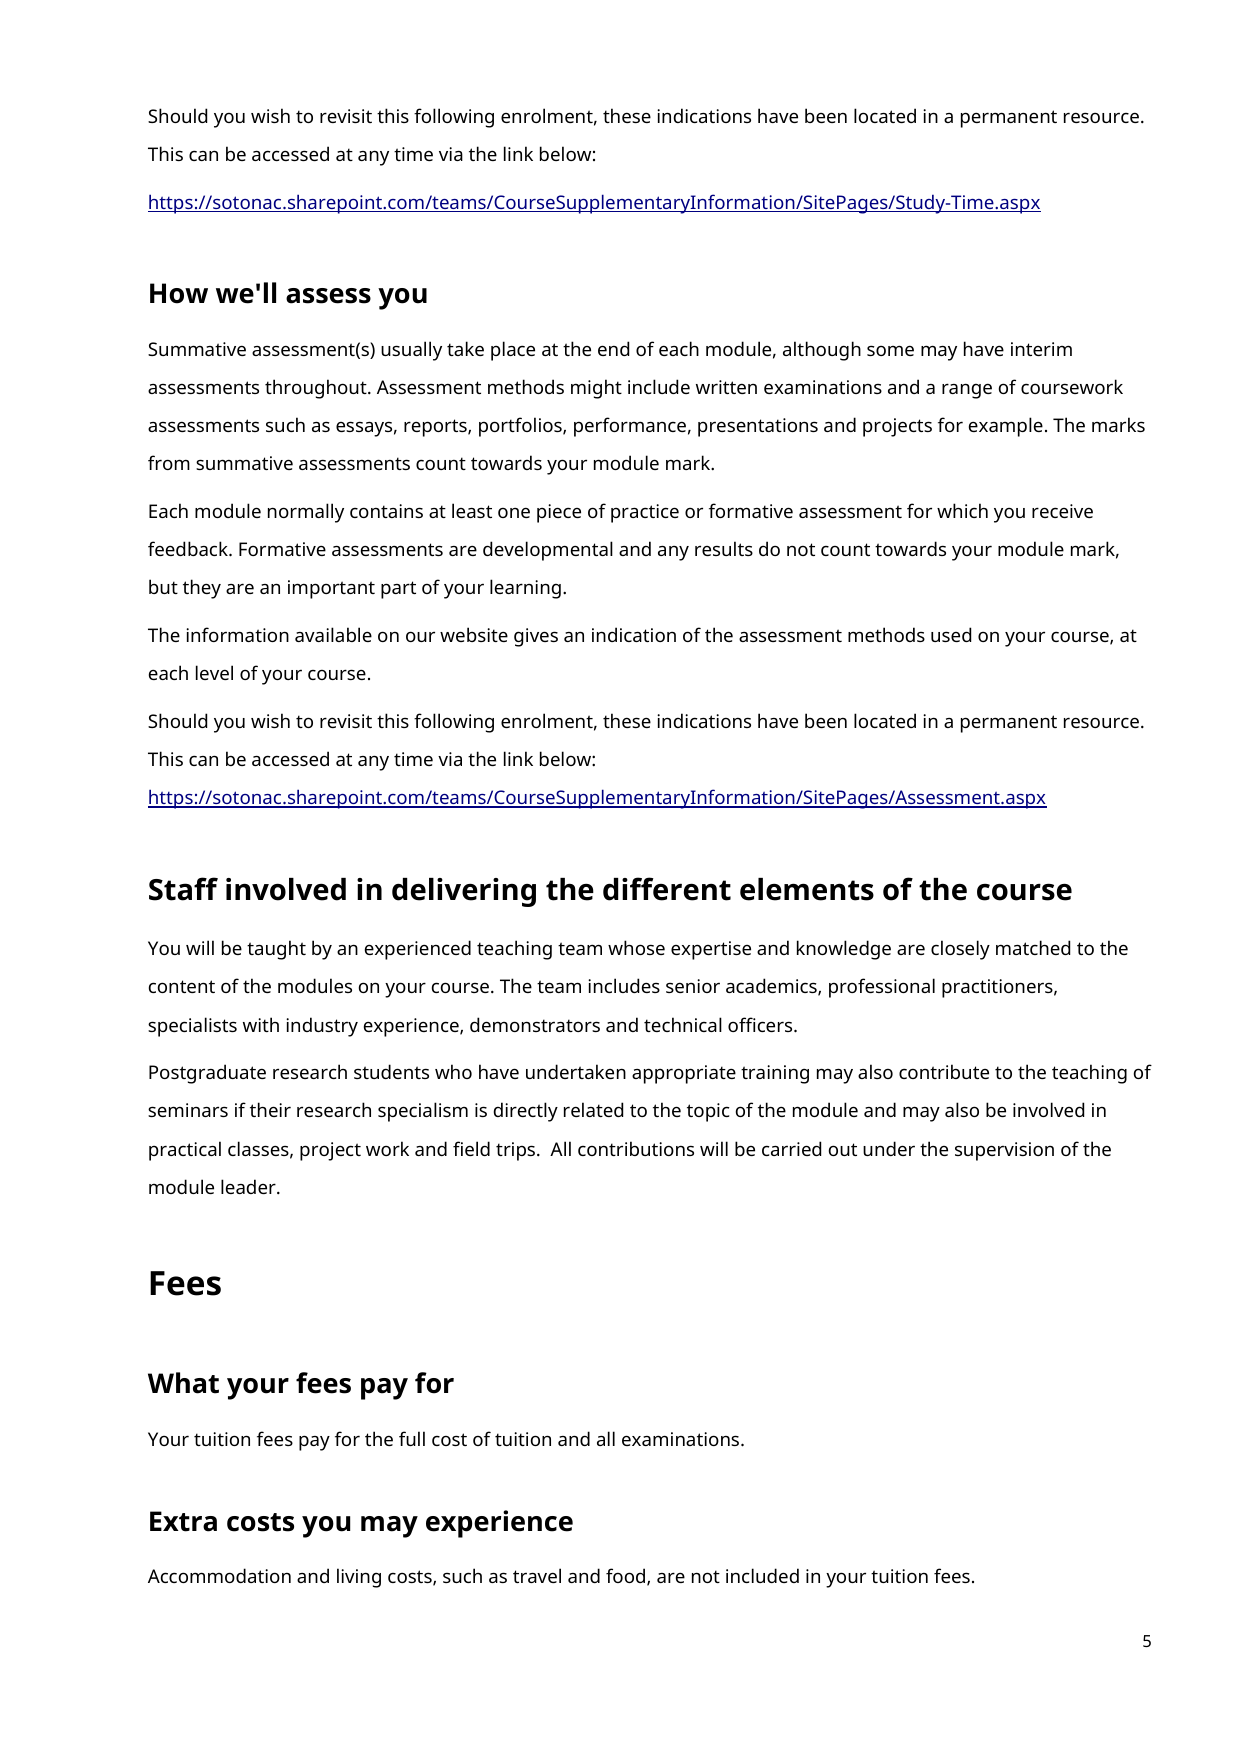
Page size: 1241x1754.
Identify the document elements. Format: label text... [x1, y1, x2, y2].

text Postgraduate research students who have undertaken appropriate training may also contribute to the teaching of seminars if their research specialism is directly related to the topic of the module and may also be involved in practical classes, project work and field trips. All contributions will be carried out under the supervision of the module leader. [148, 1059, 1152, 1200]
text You will be taught by an experienced teaching team whose expertise and knowledge are closely matched to the content of the modules on your course. The team includes senior academics, professional practitioners, specialists with industry experience, demonstrators and technical officers. [148, 935, 1152, 1037]
text Accommodation and living costs, such as travel and food, are not included in your tuition fees. [148, 1564, 1152, 1589]
subtitle How we'll assess you [148, 274, 1152, 311]
text The information available on our website gives an indication of the assessment methods used on your course, at each level of your course. [148, 622, 1152, 686]
text Your tuition fees pay for the full cost of tuition and all examinations. [148, 1426, 1152, 1452]
text Should you wish to revisit this following enrolment, these indications have been located in a permanent resource. This can be accessed at any time via the link below: [148, 103, 1152, 167]
subtitle What your fees pay for [148, 1365, 1152, 1402]
subtitle Extra costs you may experience [148, 1502, 1152, 1539]
subtitle Staff involved in delivering the different elements of the course [148, 870, 1152, 909]
text https://sotonac.sharepoint.com/teams/CourseSupplementaryInformation/SitePages/Study-Time.aspx [148, 189, 1152, 215]
text Should you wish to revisit this following enrolment, these indications have been located in a permanent resource. This can be accessed at any time via the link below: https://sotonac.sharepoint.com/teams/CourseSupplementaryInformation/SitePages/Assessment.aspx [148, 708, 1152, 810]
text Each module normally contains at least one piece of practice or formative assessment for which you receive feedback. Formative assessments are developmental and any results do not count towards your module mark, but they are an important part of your learning. [148, 498, 1152, 600]
subtitle Fees [148, 1259, 1152, 1305]
text Summative assessment(s) usually take place at the end of each module, although some may have interim assessments throughout. Assessment methods might include written examinations and a range of coursework assessments such as essays, reports, portfolios, performance, presentations and projects for example. The marks from summative assessments count towards your module mark. [148, 336, 1152, 476]
